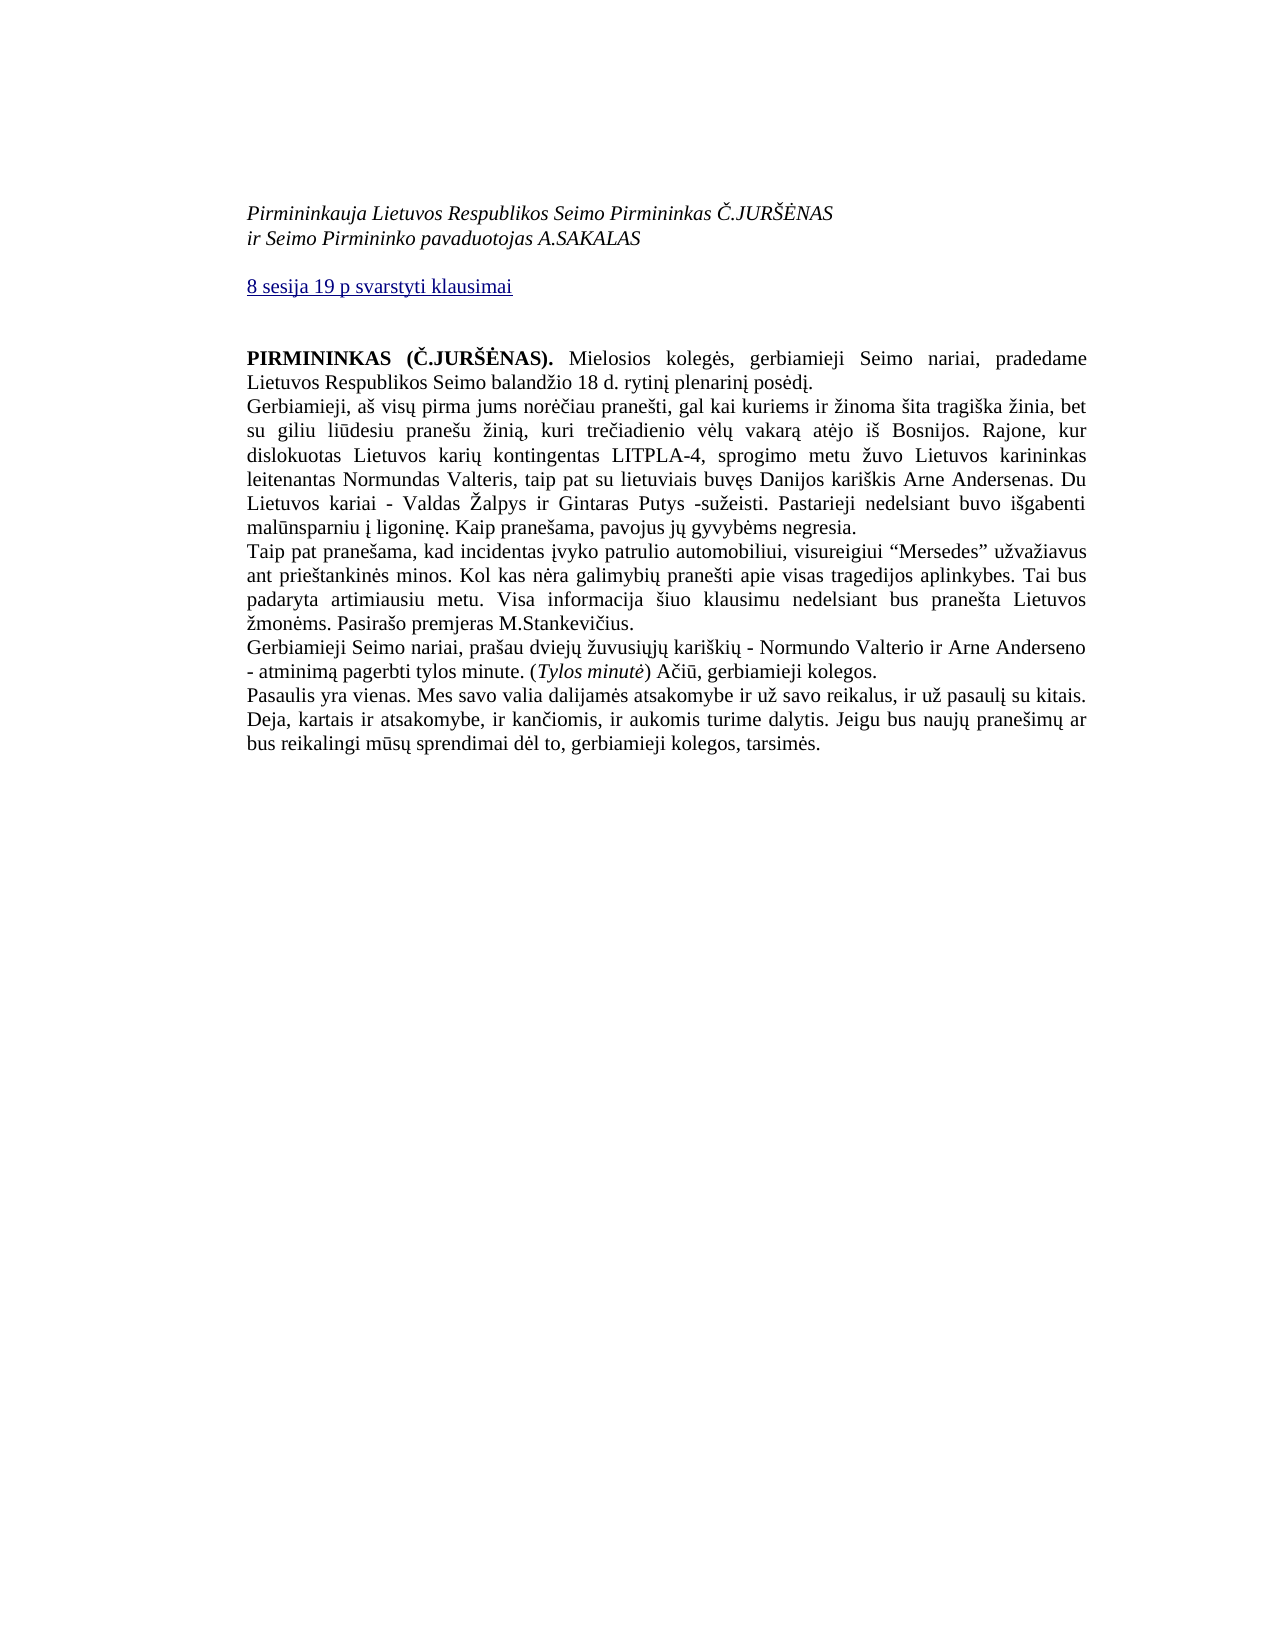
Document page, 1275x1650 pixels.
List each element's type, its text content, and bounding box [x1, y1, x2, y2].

text PIRMININKAS (Č.JURŠĖNAS). Mielosios kolegės, gerbiamieji Seimo nariai, pradedame Lietuvos Respublikos Seimo balandžio 18 d. rytinį plenarinį posėdį. [247, 346, 1087, 394]
text 8 sesija 19 p svarstyti klausimai [247, 274, 1087, 298]
text Gerbiamieji, aš visų pirma jums norėčiau pranešti, gal kai kuriems ir žinoma šita tragiška žinia, bet su giliu liūdesiu pranešu žinią, kuri trečiadienio vėlų vakarą atėjo iš Bosnijos. Rajone, kur dislokuotas Lietuvos karių kontingentas LITPLA-4, sprogimo metu žuvo Lietuvos karininkas leitenantas Normundas Valteris, taip pat su lietuviais buvęs Danijos kariškis Arne Andersenas. Du Lietuvos kariai - Valdas Žalpys ir Gintaras Putys -sužeisti. Pastarieji nedelsiant buvo išgabenti malūnsparniu į ligoninę. Kaip pranešama, pavojus jų gyvybėms negresia. [247, 394, 1087, 539]
text ir Seimo Pirmininko pavaduotojas A.SAKALAS [247, 226, 1087, 250]
text Gerbiamieji Seimo nariai, prašau dviejų žuvusiųjų kariškių - Normundo Valterio ir Arne Anderseno - atminimą pagerbti tylos minute. (Tylos minutė) Ačiū, gerbiamieji kolegos. [247, 635, 1087, 683]
text Pirmininkauja Lietuvos Respublikos Seimo Pirmininkas Č.JURŠĖNAS [247, 201, 1087, 225]
text Pasaulis yra vienas. Mes savo valia dalijamės atsakomybe ir už savo reikalus, ir už pasaulį su kitais. Deja, kartais ir atsakomybe, ir kančiomis, ir aukomis turime dalytis. Jeigu bus naujų pranešimų ar bus reikalingi mūsų sprendimai dėl to, gerbiamieji kolegos, tarsimės. [247, 683, 1087, 755]
text Taip pat pranešama, kad incidentas įvyko patrulio automobiliui, visureigiui “Mersedes” užvažiavus ant prieštankinės minos. Kol kas nėra galimybių pranešti apie visas tragedijos aplinkybes. Tai bus padaryta artimiausiu metu. Visa informacija šiuo klausimu nedelsiant bus pranešta Lietuvos žmonėms. Pasirašo premjeras M.Stankevičius. [247, 539, 1087, 635]
